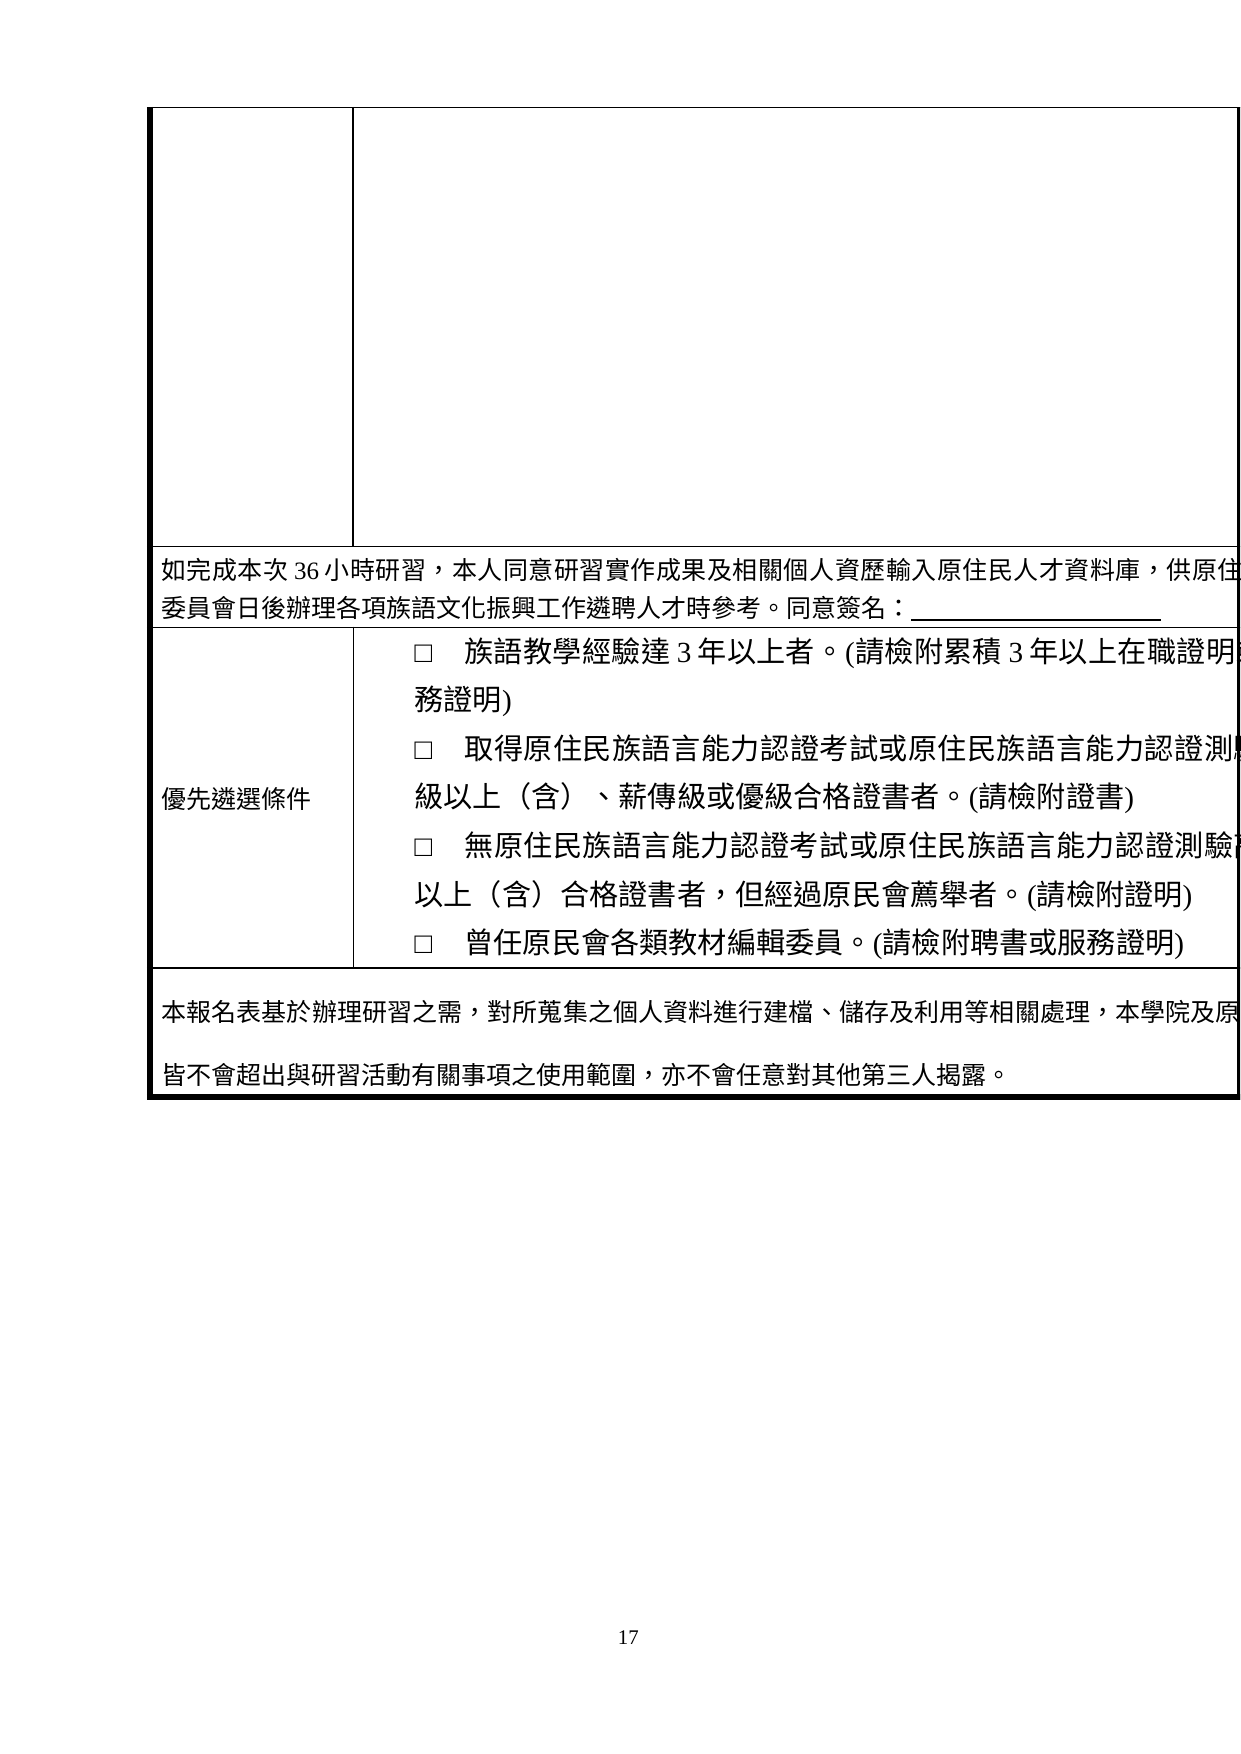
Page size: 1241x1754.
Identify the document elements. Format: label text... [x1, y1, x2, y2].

table_cell [354, 108, 1237, 546]
table_cell 本報名表基於辦理研習之需，對所蒐集之個人資料進行建檔、儲存及利用等相關處理，本學院及原民會皆不會超出與研習活動有關事項之使用範圍，亦不會任意對其他第三人揭露。 [153, 969, 1237, 1094]
table_cell 優先遴選條件 [153, 628, 353, 967]
table_cell [153, 108, 352, 546]
table_cell 族語教學經驗達3年以上者。(請檢附累積3年以上在職證明或服務證明) 取得原住民族語言能力認證考試或原住民族語言能力認證測驗高級以上（含）、薪傳級或優級合格證書者。(請檢附證書) 無原住民族語言能力認證考試或原住民族語言能力認證測驗高級以上（含）合格證書者，但經過原民會薦舉者。(請檢附證明) 曾任原民會各類教材編輯委員。(請檢附聘書或服務證明) [354, 628, 1237, 967]
table_cell 如完成本次36小時研習，本人同意研習實作成果及相關個人資歷輸入原住民人才資料庫，供原住民族委員會日後辦理各項族語文化振興工作遴聘人才時參考。同意簽名： [153, 547, 1237, 627]
